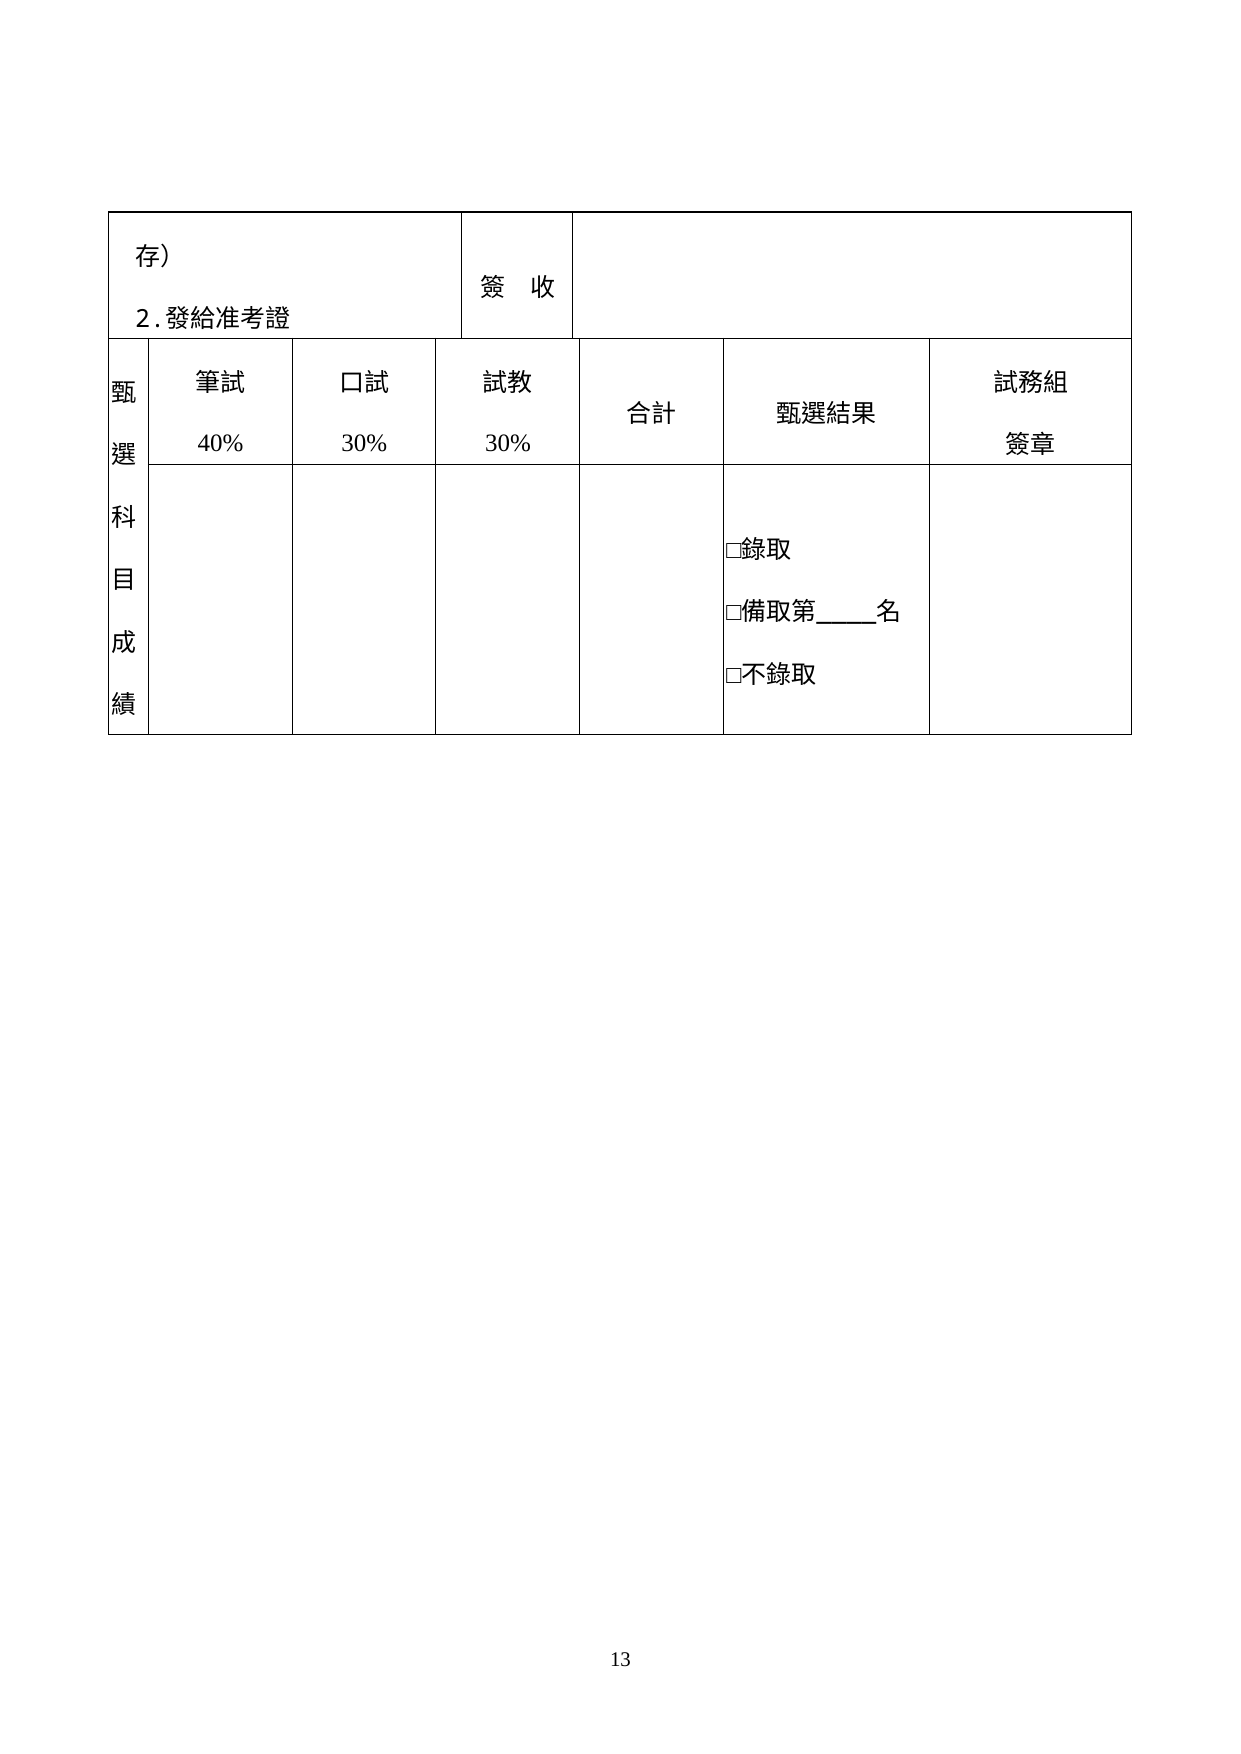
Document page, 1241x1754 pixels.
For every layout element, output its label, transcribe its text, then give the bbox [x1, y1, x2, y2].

table_cell [930, 465, 1131, 734]
table_cell 甄選科目成績 [109, 339, 148, 734]
table_cell 口試 30% [293, 339, 435, 463]
table_cell [293, 465, 435, 734]
table_cell □錄取 □備取第____名 □不錄取 [724, 465, 929, 734]
table_cell 試教 30% [436, 339, 579, 463]
table_cell 合計 [580, 339, 723, 463]
table_cell [149, 465, 292, 734]
table_cell 試務組 簽章 [930, 339, 1131, 463]
table_cell 甄選結果 [724, 339, 929, 463]
table_cell 存） 2.發給准考證 [109, 213, 461, 337]
table_cell [573, 213, 1131, 337]
table_cell 簽 收 [462, 213, 572, 337]
table_cell 筆試 40% [149, 339, 292, 463]
table_cell [580, 465, 723, 734]
table_cell [436, 465, 579, 734]
